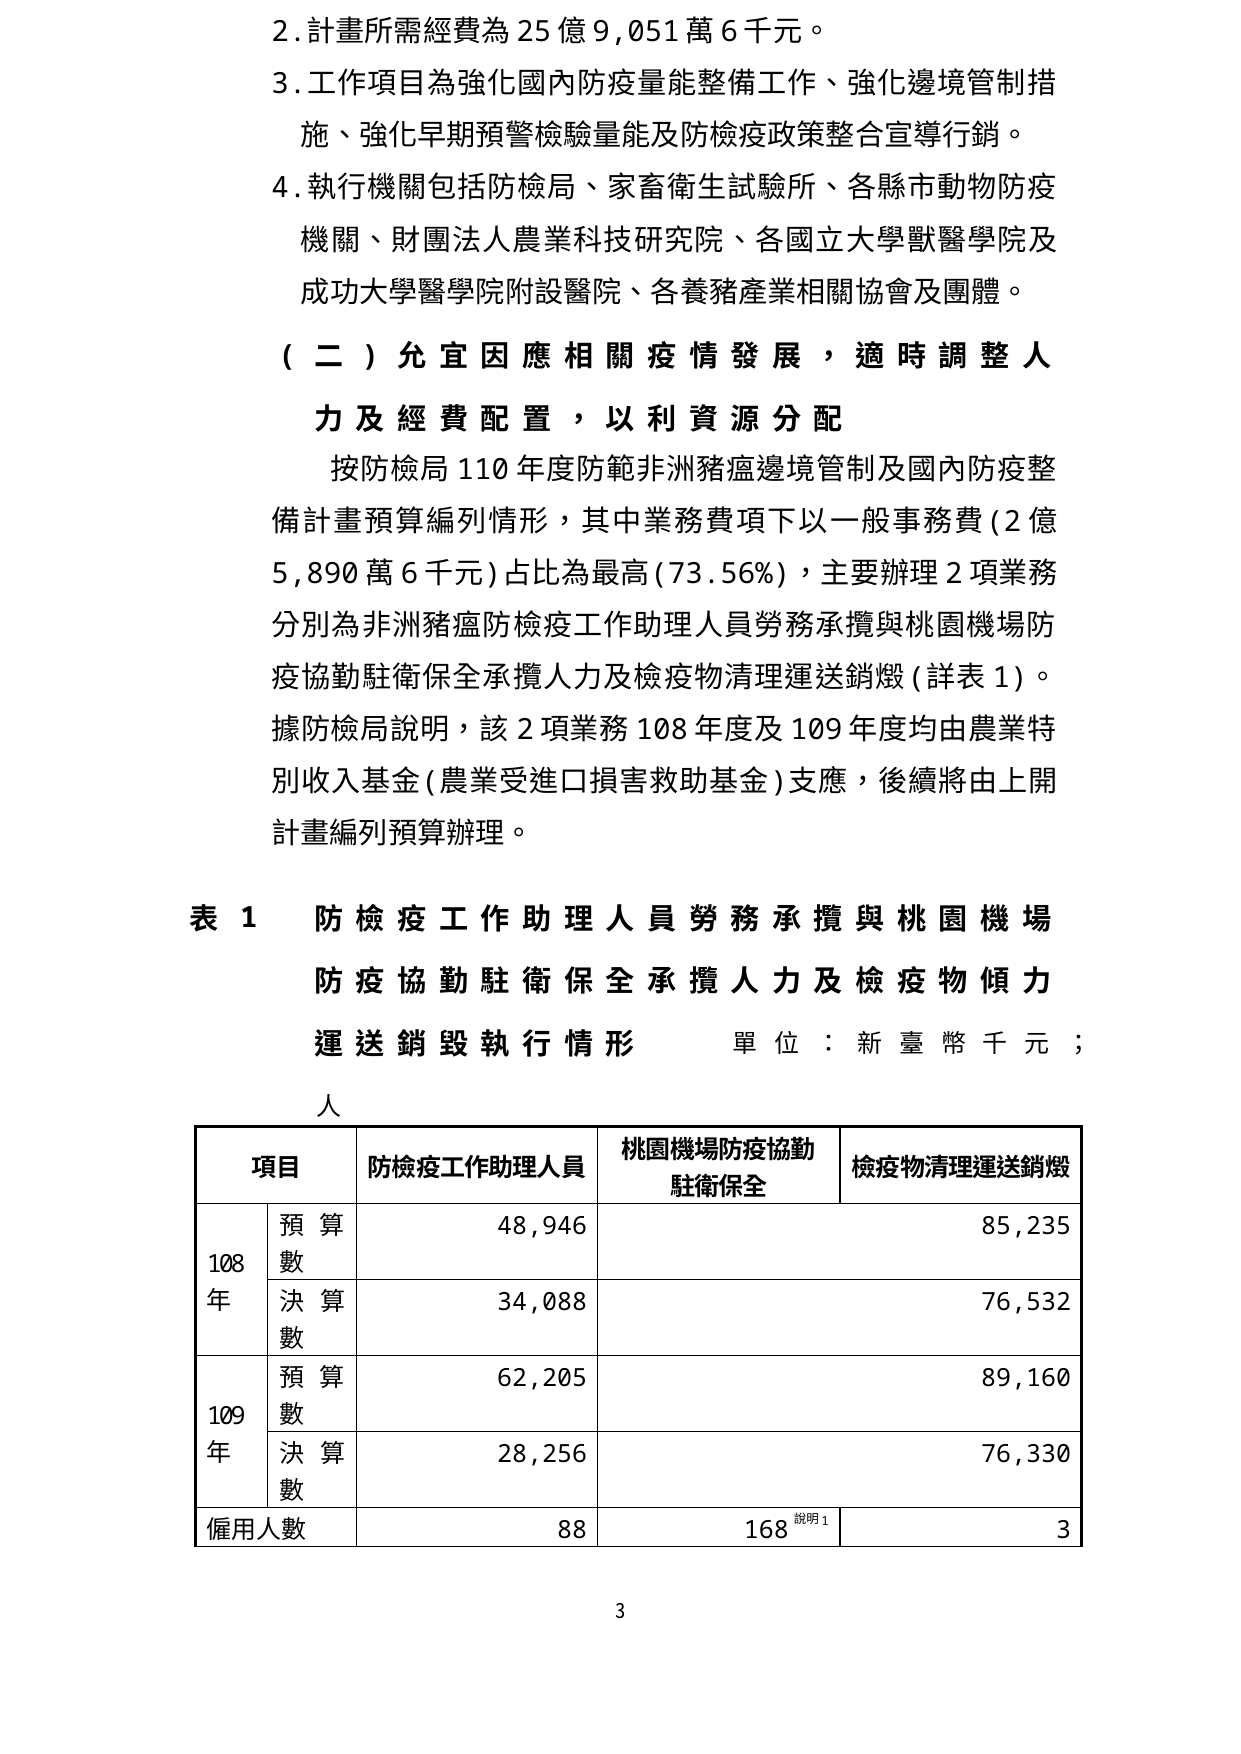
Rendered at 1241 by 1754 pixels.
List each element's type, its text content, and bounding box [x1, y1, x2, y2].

table_cell 89,160 [598, 1356, 1080, 1431]
table_header 項目 [197, 1128, 356, 1203]
text 表1 防檢疫工作助理人員勞務承攬與桃園機場防疫協勤駐衛保全承攬人力及檢疫物傾力運送銷毀執行情形 單位：新臺幣千元；人 [183, 875, 1058, 1125]
table_cell 決算數 [268, 1280, 356, 1355]
table_cell 76,330 [598, 1432, 1080, 1507]
table_cell 預算數 [268, 1204, 356, 1279]
table_header 檢疫物清理運送銷燬 [841, 1128, 1080, 1203]
table_cell 預算數 [268, 1356, 356, 1431]
table_cell 88 [357, 1508, 597, 1546]
text 2.計畫所需經費為25億9,051萬6千元。 [271, 0, 1058, 52]
table_cell 34,088 [357, 1280, 597, 1355]
table_cell 85,235 [598, 1204, 1080, 1279]
text (二)允宜因應相關疫情發展，適時調整人力及經費配置，以利資源分配 [242, 312, 1058, 437]
table_cell 僱用人數 [197, 1508, 356, 1546]
table_cell 109年 [197, 1356, 267, 1507]
table_cell 108年 [197, 1204, 267, 1355]
table_cell 3 [841, 1508, 1080, 1546]
table_cell 決算數 [268, 1432, 356, 1507]
text 4.執行機關包括防檢局、家畜衛生試驗所、各縣市動物防疫機關、財團法人農業科技研究院、各國立大學獸醫學院及成功大學醫學院附設醫院、各養豬產業相關協會及團體。 [271, 156, 1058, 312]
table_header 防檢疫工作助理人員 [357, 1128, 597, 1203]
table_cell 76,532 [598, 1280, 1080, 1355]
table_cell 28,256 [357, 1432, 597, 1507]
table_cell 62,205 [357, 1356, 597, 1431]
table_cell 168說明1 [598, 1508, 839, 1546]
text 3.工作項目為強化國內防疫量能整備工作、強化邊境管制措施、強化早期預警檢驗量能及防檢疫政策整合宣導行銷。 [271, 52, 1058, 156]
table_cell 48,946 [357, 1204, 597, 1279]
text 按防檢局110年度防範非洲豬瘟邊境管制及國內防疫整備計畫預算編列情形，其中業務費項下以一般事務費(2億5,890萬6千元)占比為最高(73.56%)，主要辦理2項業務分別為非洲豬瘟防檢疫工作助理人員勞務承攬與桃園機場防疫協勤駐衛保全承攬人力及檢疫物清理運送銷燬(詳表1)。據防檢局說明，該2項業務108年度及109年度均由農業特別收入基金(農業受進口損害救助基金)支應，後續將由上開計畫編列預算辦理。 [271, 437, 1058, 854]
table_header 桃園機場防疫協勤 駐衛保全 [598, 1128, 839, 1203]
